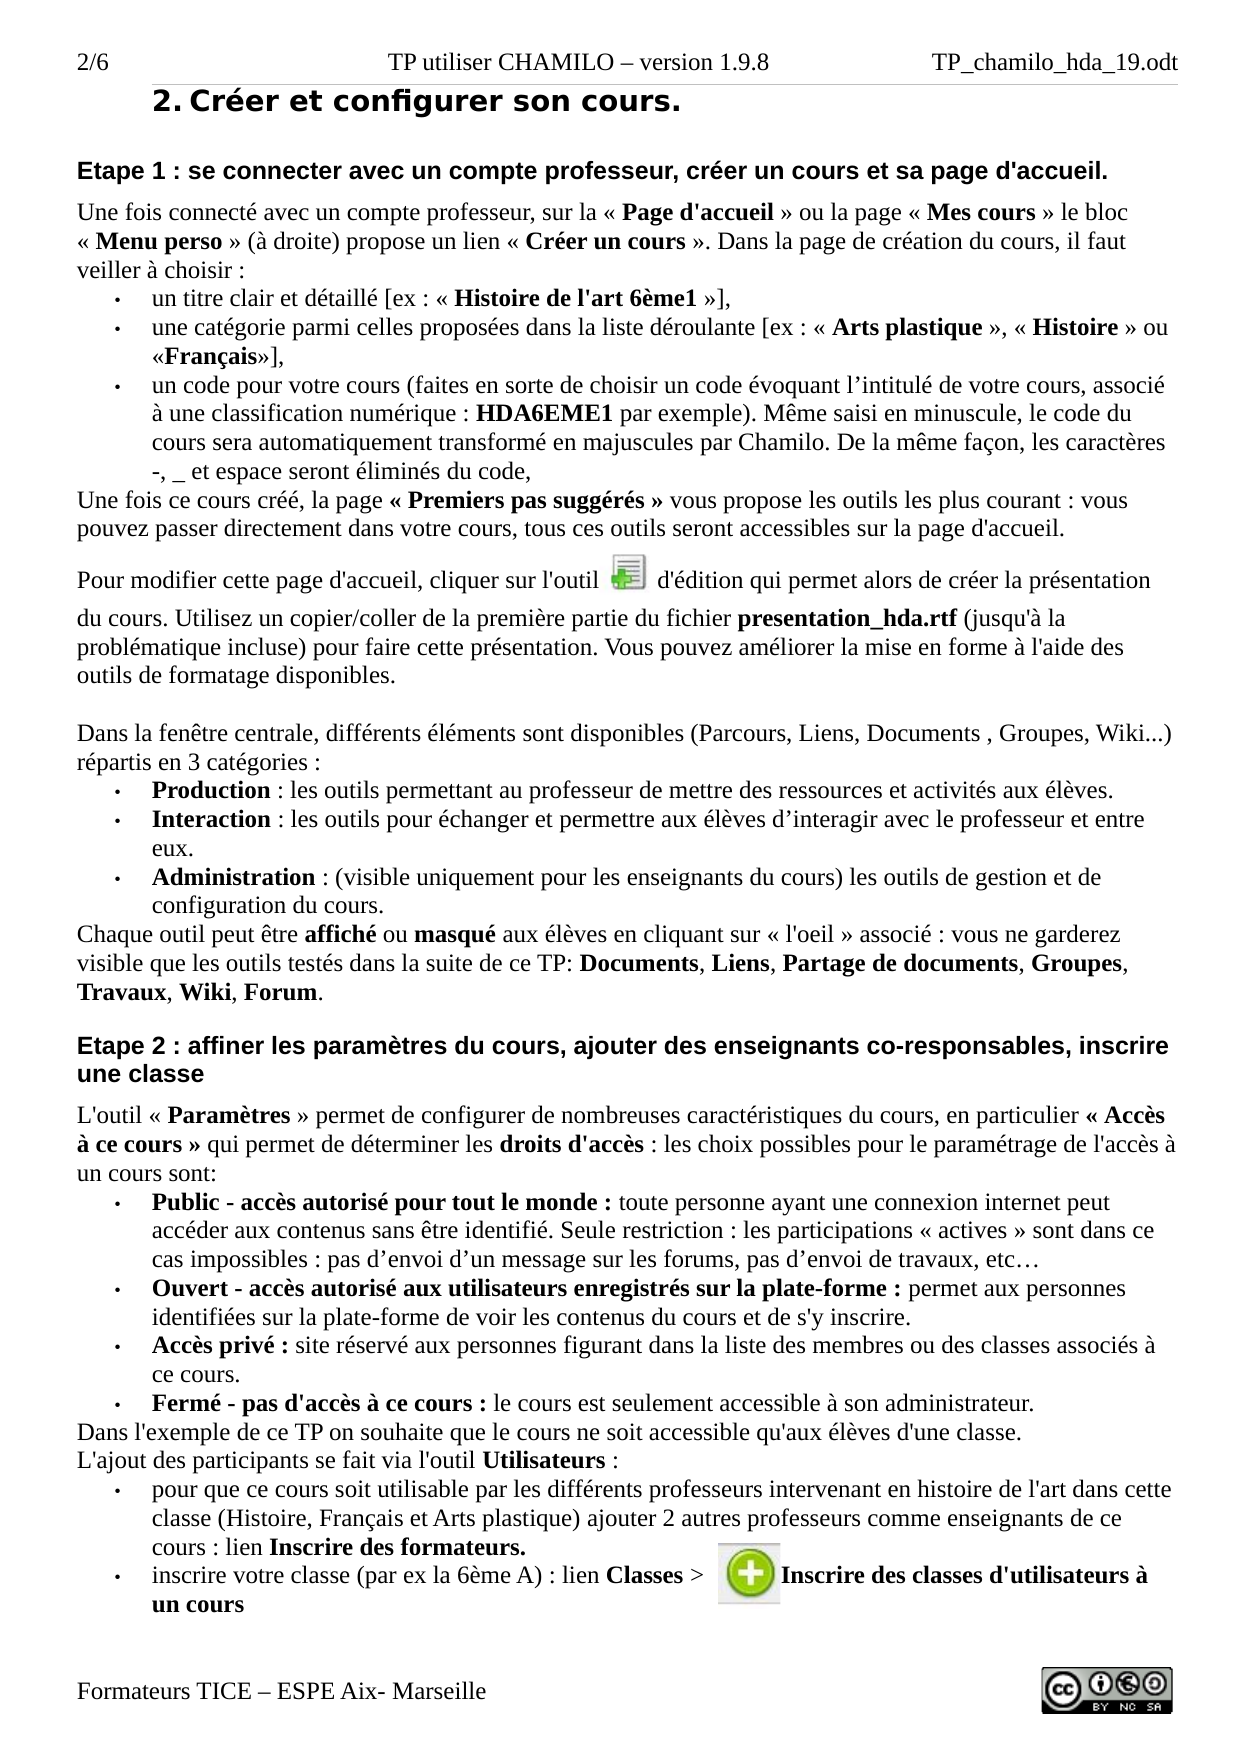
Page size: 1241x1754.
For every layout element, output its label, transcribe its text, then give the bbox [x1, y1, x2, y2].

list un code pour votre cours (faites en sorte de choisir un code évoquant l’intitulé de votre cours, associé à une classification numérique : HDA6EME1 par exemple). Même saisi en minuscule, le code du cours sera automatiquement transformé en majuscules par Chamilo. De la même façon, les caractères -, _ et espace seront éliminés du code, [114, 370, 1178, 485]
subtitle Etape 1 : se connecter avec un compte professeur, créer un cours et sa page d'accueil. [77, 156, 1178, 185]
picture [718, 1543, 781, 1609]
list pour que ce cours soit utilisable par les différents professeurs intervenant en histoire de l'art dans cette classe (Histoire, Français et Arts plastique) ajouter 2 autres professeurs comme enseignants de ce cours : lien Inscrire des formateurs. [114, 1474, 1178, 1561]
subtitle Créer et configurer son cours. [152, 85, 1178, 118]
list Administration : (visible uniquement pour les enseignants du cours) les outils de gestion et de configuration du cours. [114, 862, 1178, 919]
list Public - accès autorisé pour tout le monde : toute personne ayant une connexion internet peut accéder aux contenus sans être identifié. Seule restriction : les participations « actives » sont dans ce cas impossibles : pas d’envoi d’un message sur les forums, pas d’envoi de travaux, etc… [114, 1187, 1178, 1273]
text L'outil « Paramètres » permet de configurer de nombreuses caractéristiques du cours, en particulier « Accès à ce cours » qui permet de déterminer les droits d'accès : les choix possibles pour le paramétrage de l'accès à un cours sont: [77, 1101, 1178, 1187]
text Dans l'exemple de ce TP on souhaite que le cours ne soit accessible qu'aux élèves d'une classe. [77, 1417, 1178, 1446]
list une catégorie parmi celles proposées dans la liste déroulante [ex : « Arts plastique », « Histoire » ou «Français»], [114, 312, 1178, 370]
list Production : les outils permettant au professeur de mettre des ressources et activités aux élèves. [114, 776, 1178, 804]
list un titre clair et détaillé [ex : « Histoire de l'art 6ème1 »], [114, 283, 1178, 312]
text Chaque outil peut être affiché ou masqué aux élèves en cliquant sur « l'oeil » associé : vous ne garderez visible que les outils testés dans la suite de ce TP: Documents, Liens, Partage de documents, Groupes, Travaux, Wiki, Forum. [77, 919, 1178, 1006]
text Dans la fenêtre centrale, différents éléments sont disponibles (Parcours, Liens, Documents , Groupes, Wiki...) répartis en 3 catégories : [77, 718, 1178, 776]
text Pour modifier cette page d'accueil, cliquer sur l'outil d'édition qui permet alors de créer la présentation du cours. Utilisez un copier/coller de la première partie du fichier presentation_hda.rtf (jusqu'à la problématique incluse) pour faire cette présentation. Vous pouvez améliorer la mise en forme à l'aide des outils de formatage disponibles. [77, 542, 1178, 689]
picture [1041, 1667, 1173, 1714]
list Ouvert - accès autorisé aux utilisateurs enregistrés sur la plate-forme : permet aux personnes identifiées sur la plate-forme de voir les contenus du cours et de s'y inscrire. [114, 1273, 1178, 1331]
list Accès privé : site réservé aux personnes figurant dans la liste des membres ou des classes associés à ce cours. [114, 1331, 1178, 1388]
list Interaction : les outils pour échanger et permettre aux élèves d’interagir avec le professeur et entre eux. [114, 804, 1178, 862]
text Une fois connecté avec un compte professeur, sur la « Page d'accueil » ou la page « Mes cours » le bloc « Menu perso » (à droite) propose un lien « Créer un cours ». Dans la page de création du cours, il faut veiller à choisir : [77, 197, 1178, 283]
picture [599, 542, 651, 604]
subtitle Etape 2 : affiner les paramètres du cours, ajouter des enseignants co-responsables, inscrire une classe [77, 1031, 1178, 1088]
text L'ajout des participants se fait via l'outil Utilisateurs : [77, 1446, 1178, 1474]
text Une fois ce cours créé, la page « Premiers pas suggérés » vous propose les outils les plus courant : vous pouvez passer directement dans votre cours, tous ces outils seront accessibles sur la page d'accueil. [77, 485, 1178, 542]
list Fermé - pas d'accès à ce cours : le cours est seulement accessible à son administrateur. [114, 1388, 1178, 1417]
list inscrire votre classe (par ex la 6ème A) : lien Classes > Inscrire des classes d'utilisateurs à un cours [114, 1561, 1178, 1618]
